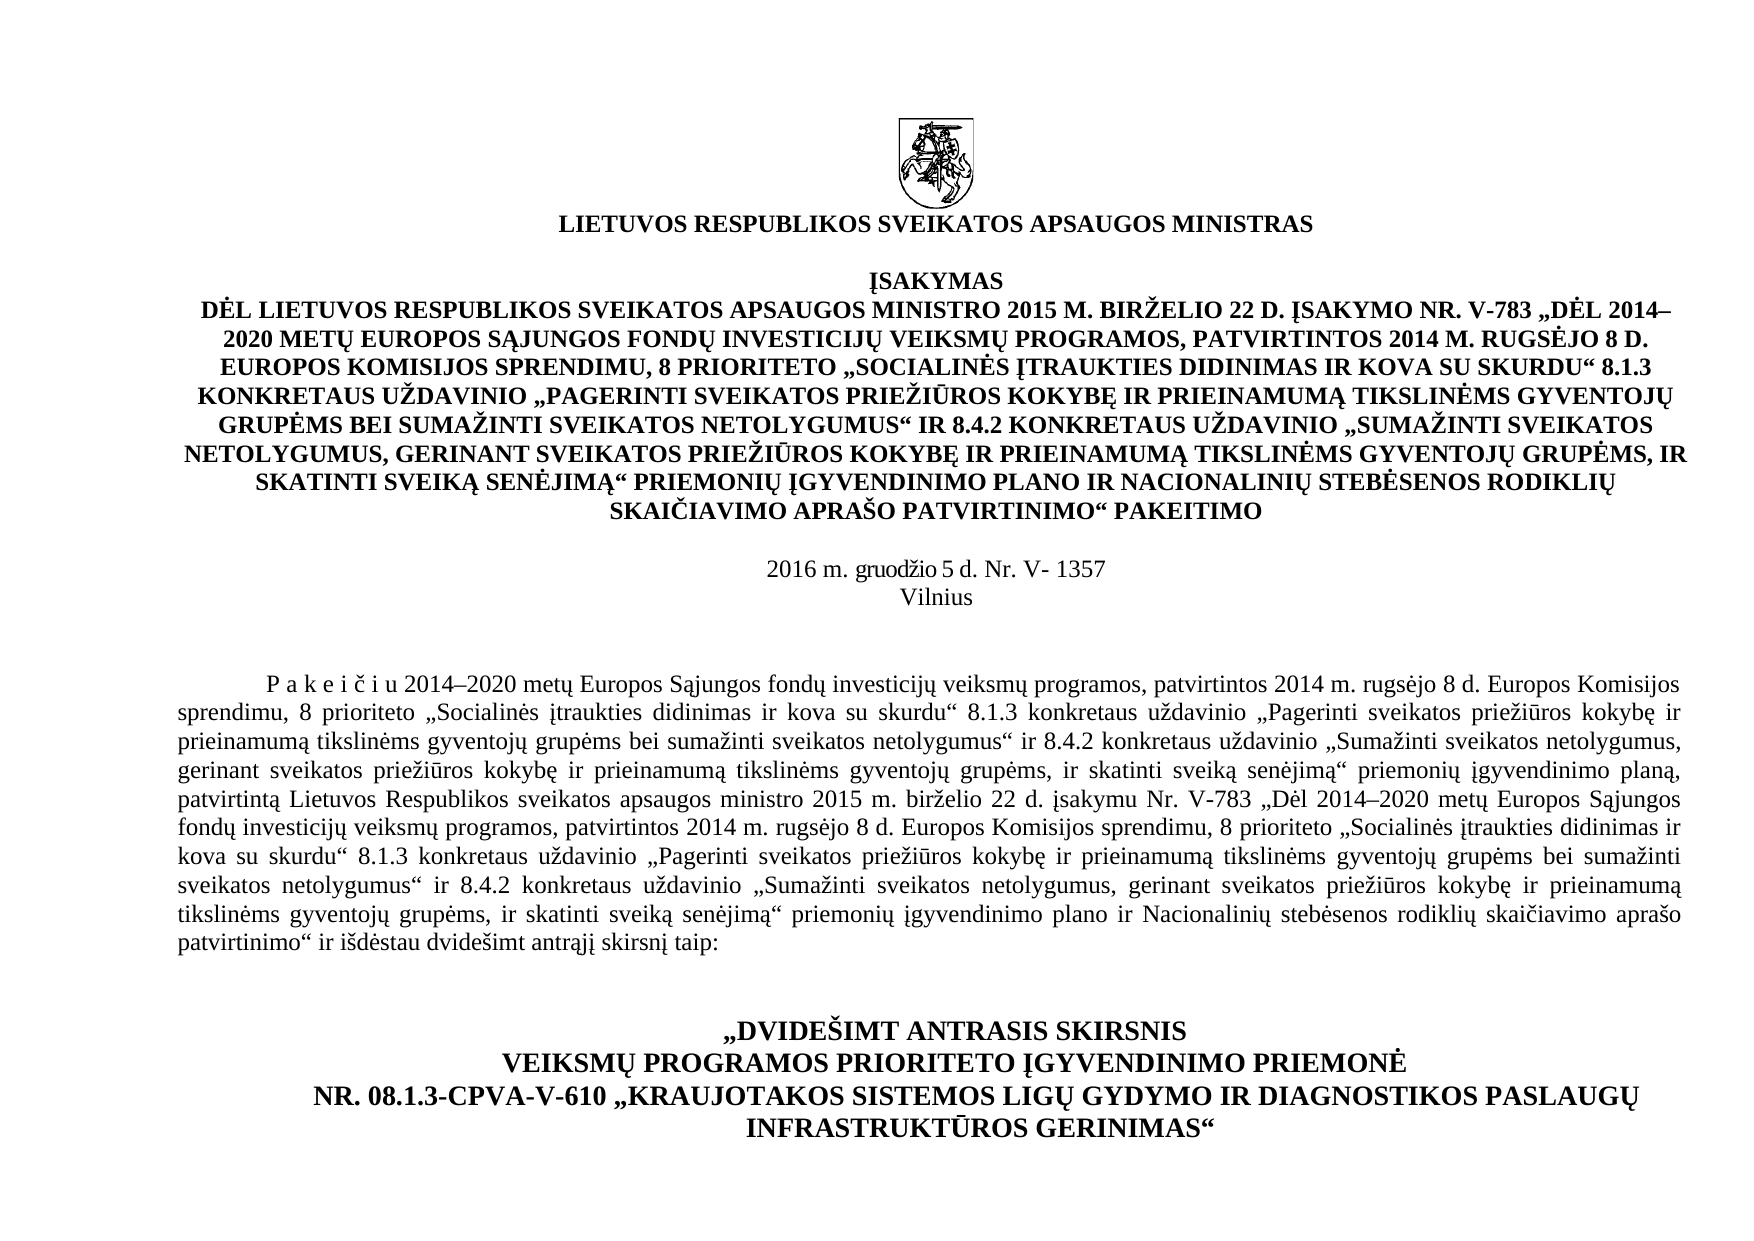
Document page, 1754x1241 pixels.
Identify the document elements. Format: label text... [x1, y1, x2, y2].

text P a k e i č i u 2014–2020 metų Europos Sąjungos fondų investicijų veiksmų programos, patvirtintos 2014 m. rugsėjo 8 d. Europos Komisijos sprendimu, 8 prioriteto „Socialinės įtraukties didinimas ir kova su skurdu“ 8.1.3 konkretaus uždavinio „Pagerinti sveikatos priežiūros kokybę ir prieinamumą tikslinėms gyventojų grupėms bei sumažinti sveikatos netolygumus“ ir 8.4.2 konkretaus uždavinio „Sumažinti sveikatos netolygumus, gerinant sveikatos priežiūros kokybę ir prieinamumą tikslinėms gyventojų grupėms, ir skatinti sveiką senėjimą“ priemonių įgyvendinimo planą, patvirtintą Lietuvos Respublikos sveikatos apsaugos ministro 2015 m. birželio 22 d. įsakymu Nr. V-783 „Dėl 2014–2020 metų Europos Sąjungos fondų investicijų veiksmų programos, patvirtintos 2014 m. rugsėjo 8 d. Europos Komisijos sprendimu, 8 prioriteto „Socialinės įtraukties didinimas ir kova su skurdu“ 8.1.3 konkretaus uždavinio „Pagerinti sveikatos priežiūros kokybę ir prieinamumą tikslinėms gyventojų grupėms bei sumažinti sveikatos netolygumus“ ir 8.4.2 konkretaus uždavinio „Sumažinti sveikatos netolygumus, gerinant sveikatos priežiūros kokybę ir prieinamumą tikslinėms gyventojų grupėms, ir skatinti sveiką senėjimą“ priemonių įgyvendinimo plano ir Nacionalinių stebėsenos rodiklių skaičiavimo aprašo patvirtinimo“ ir išdėstau dvidešimt antrąjį skirsnį taip: [177, 669, 1683, 956]
text Vilnius [177, 582, 1695, 611]
text INFRASTRUKTŪROS GERINIMAS“ [266, 1111, 1695, 1143]
text 2016 m. gruodžio 5 d. Nr. V- 1357 [177, 554, 1695, 582]
text LIETUVOS RESPUBLIKOS SVEIKATOS APSAUGOS MINISTRAS [177, 209, 1695, 237]
text VEIKSMŲ PROGRAMOS PRIORITETO ĮGYVENDINIMO PRIEMONĖ [215, 1046, 1695, 1078]
text „DVIDEŠIMT ANTRASIS SKIRSNIS [215, 1014, 1695, 1046]
text DĖL LIETUVOS RESPUBLIKOS SVEIKATOS APSAUGOS MINISTRO 2015 M. BIRŽELIO 22 D. ĮSAKYMO NR. V-783 „DĖL 2014–2020 METŲ EUROPOS SĄJUNGOS FONDŲ INVESTICIJŲ VEIKSMŲ PROGRAMOS, PATVIRTINTOS 2014 M. RUGSĖJO 8 D. EUROPOS KOMISIJOS SPRENDIMU, 8 PRIORITETO „SOCIALINĖS ĮTRAUKTIES DIDINIMAS IR KOVA SU SKURDU“ 8.1.3 KONKRETAUS UŽDAVINIO „PAGERINTI SVEIKATOS PRIEŽIŪROS KOKYBĘ IR PRIEINAMUMĄ TIKSLINĖMS GYVENTOJŲ GRUPĖMS BEI SUMAŽINTI SVEIKATOS NETOLYGUMUS“ IR 8.4.2 KONKRETAUS UŽDAVINIO „SUMAŽINTI SVEIKATOS NETOLYGUMUS, GERINANT SVEIKATOS PRIEŽIŪROS KOKYBĘ IR PRIEINAMUMĄ TIKSLINĖMS GYVENTOJŲ GRUPĖMS, IR SKATINTI SVEIKĄ SENĖJIMĄ“ PRIEMONIŲ ĮGYVENDINIMO PLANO IR NACIONALINIŲ STEBĖSENOS RODIKLIŲ SKAIČIAVIMO APRAŠO PATVIRTINIMO“ PAKEITIMO [177, 295, 1695, 525]
text NR. 08.1.3-CPVA-V-610 „KRAUJOTAKOS SISTEMOS LIGŲ GYDYMO IR DIAGNOSTIKOS PASLAUGŲ [266, 1078, 1695, 1111]
text ĮSAKYMAS [177, 266, 1695, 295]
